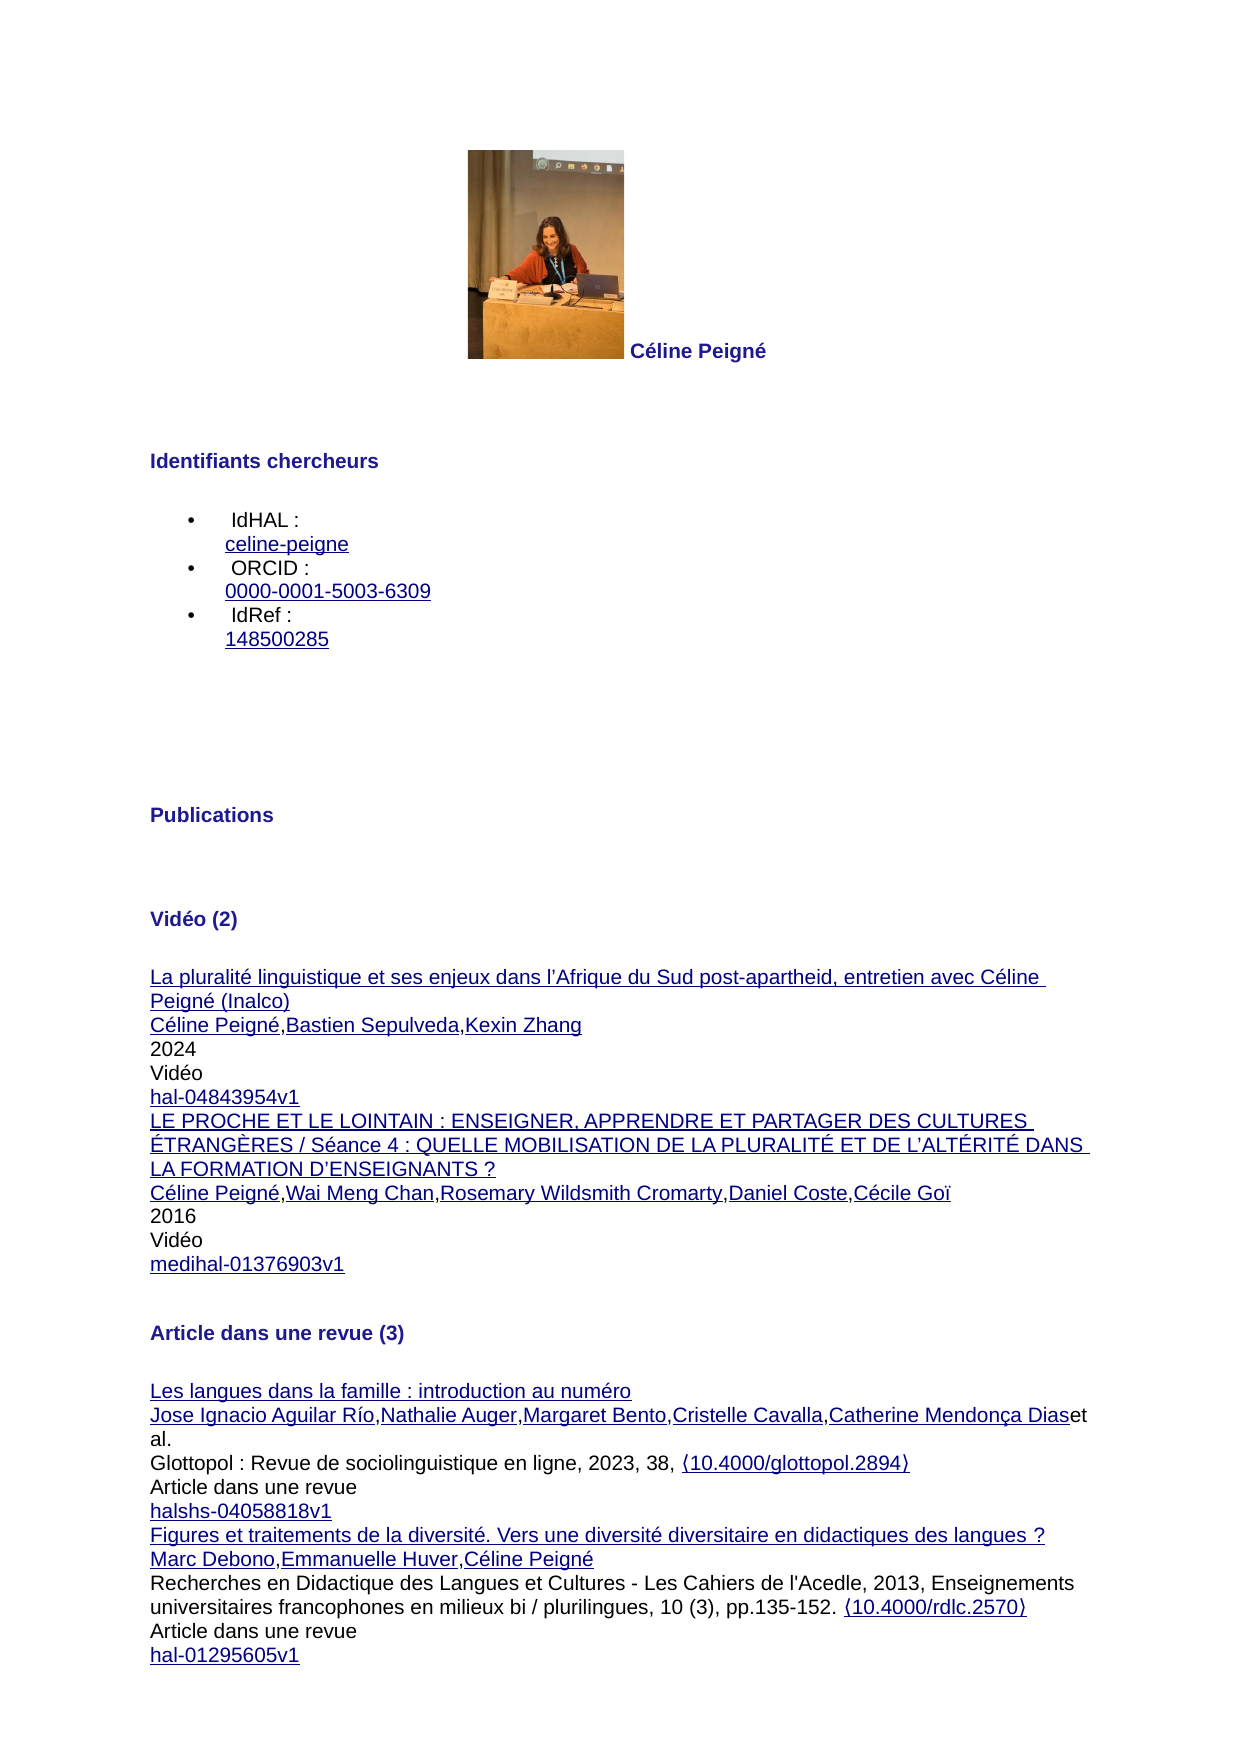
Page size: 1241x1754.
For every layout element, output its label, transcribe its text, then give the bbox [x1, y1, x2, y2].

list IdRef : [187, 603, 1090, 627]
picture [467, 150, 625, 359]
list 0000-0001-5003-6309 [187, 579, 1090, 603]
table_cell Figures et traitements de la diversité. Vers une diversité diversitaire en didactiques des langues ? Marc Debono,Emmanuelle Huver,Céline Peigné Recherches en Didactique des Langues et Cultures - Les Cahiers de l'Acedle, 2013, Enseignements universitaires francophones en milieux bi / plurilingues, 10 (3), pp.135-152. ⟨10.4000/rdlc.2570⟩ Article dans une revue hal-01295605v1 [150, 1523, 1090, 1667]
table_cell LA FORMATION D’ENSEIGNANTS ? Céline Peigné,Wai Meng Chan,Rosemary Wildsmith Cromarty,Daniel Coste,Cécile Goï 2016 Vidéo medihal-01376903v1 [150, 1154, 1090, 1276]
table_header Les langues dans la famille : introduction au numéro Jose Ignacio Aguilar Río,Nathalie Auger,Margaret Bento,Cristelle Cavalla,Catherine Mendonça Diaset al. Glottopol : Revue de sociolinguistique en ligne, 2023, 38, ⟨10.4000/glottopol.2894⟩ Article dans une revue halshs-04058818v1 [150, 1379, 1090, 1523]
subtitle Article dans une revue (3) [150, 1321, 1090, 1345]
subtitle Vidéo (2) [150, 906, 1090, 930]
subtitle Céline Peigné [150, 150, 1090, 363]
list ORCID : [187, 555, 1090, 579]
subtitle Identifiants chercheurs [150, 449, 1090, 473]
table_header La pluralité linguistique et ses enjeux dans l’Afrique du Sud post-apartheid, entretien avec Céline Peigné (Inalco) Céline Peigné,Bastien Sepulveda,Kexin Zhang 2024 Vidéo hal-04843954v1 [150, 965, 1090, 1108]
list celine-peigne [187, 531, 1090, 555]
list IdHAL : [187, 507, 1090, 531]
table_cell LE PROCHE ET LE LOINTAIN : ENSEIGNER, APPRENDRE ET PARTAGER DES CULTURES ÉTRANGÈRES / Séance 4 : QUELLE MOBILISATION DE LA PLURALITÉ ET DE L’ALTÉRITÉ DANS [150, 1109, 1090, 1153]
list 148500285 [187, 627, 1090, 651]
subtitle Publications [150, 803, 1090, 827]
